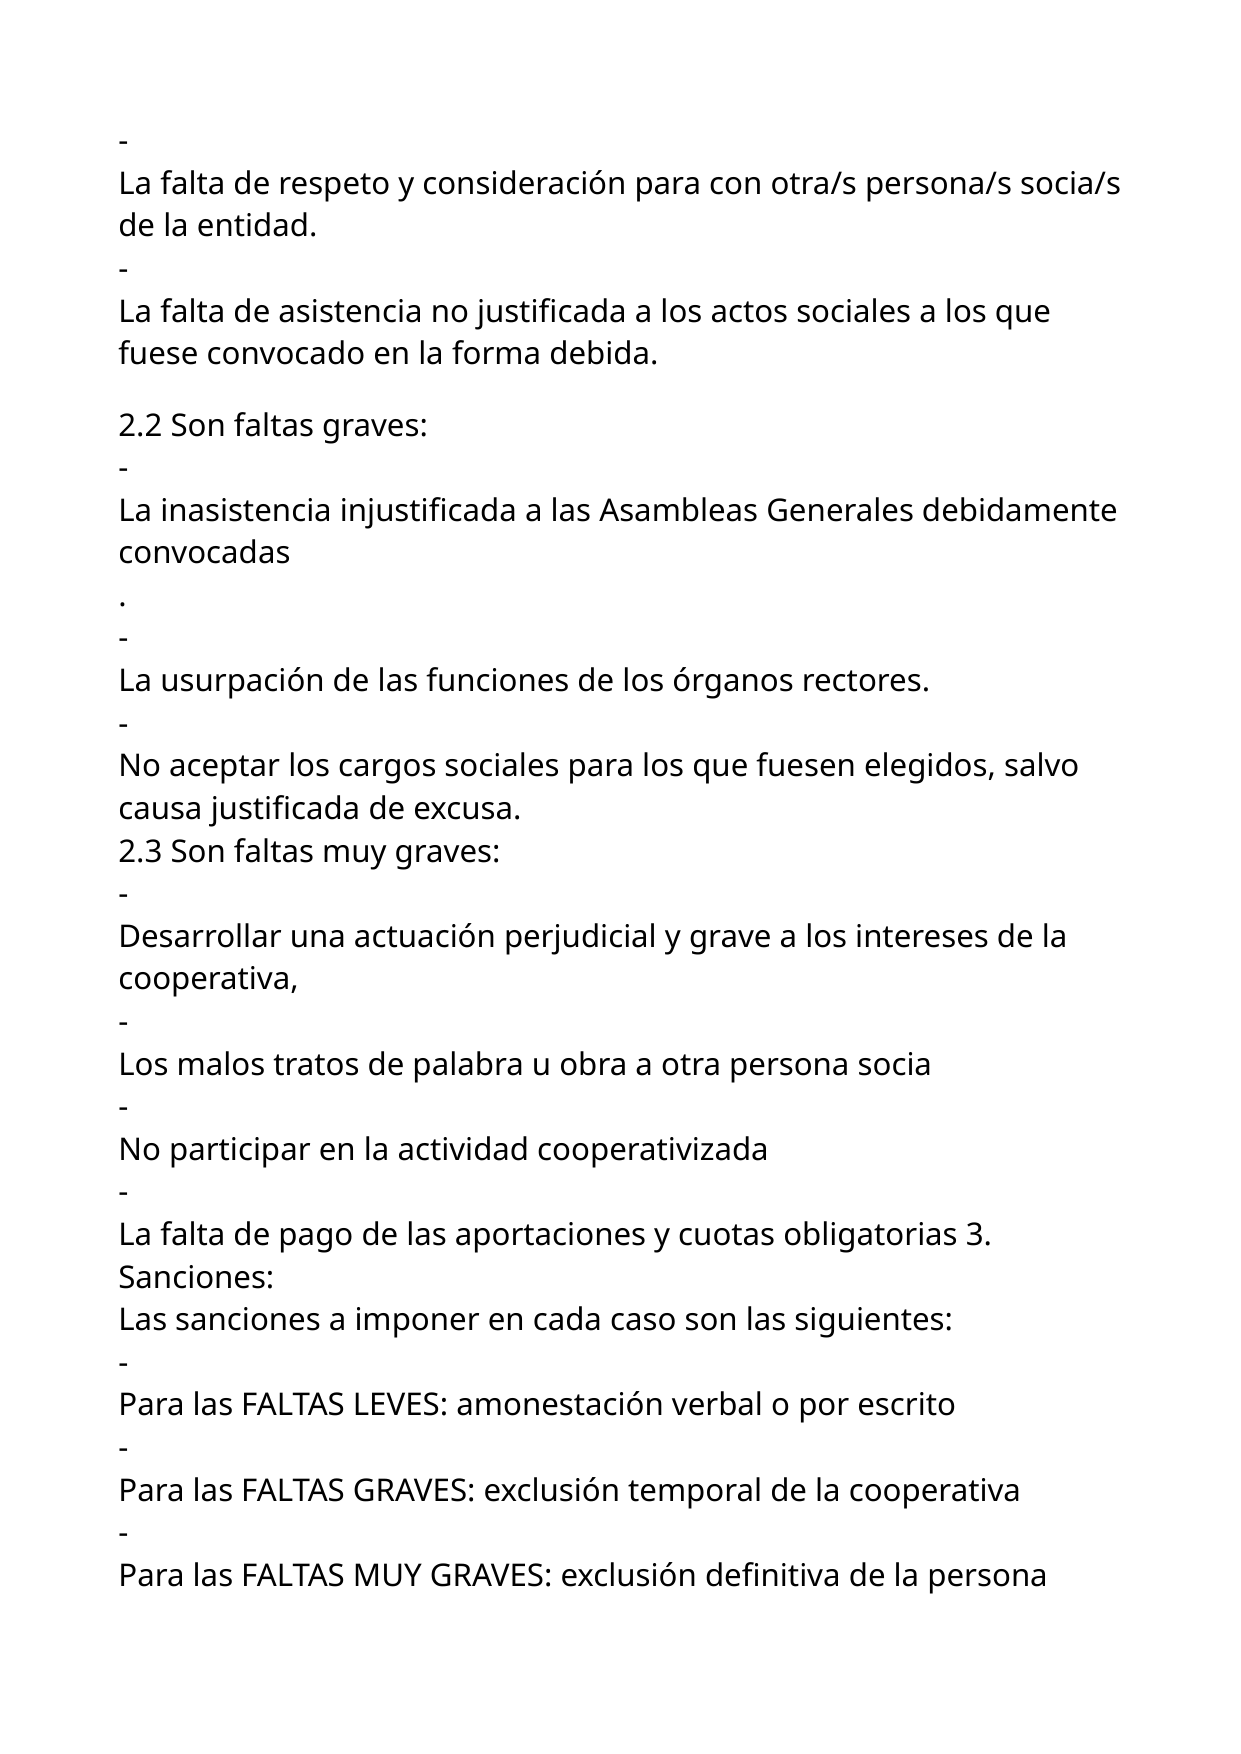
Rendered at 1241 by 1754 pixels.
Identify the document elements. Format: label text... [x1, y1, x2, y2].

text Los malos tratos de palabra u obra a otra persona socia [118, 1042, 1122, 1084]
text La inasistencia injustificada a las Asambleas Generales debidamente convocadas [118, 488, 1122, 573]
text Para las FALTAS MUY GRAVES: exclusión definitiva de la persona [118, 1553, 1122, 1595]
text Desarrollar una actuación perjudicial y grave a los intereses de la cooperativa, [118, 914, 1122, 999]
text La usurpación de las funciones de los órganos rectores. [118, 658, 1122, 701]
text - [118, 118, 1122, 161]
text - [118, 1084, 1122, 1127]
text No participar en la actividad cooperativizada [118, 1127, 1122, 1169]
text La falta de pago de las aportaciones y cuotas obligatorias 3. Sanciones: [118, 1212, 1122, 1297]
text - [118, 999, 1122, 1042]
text . [118, 573, 1122, 616]
text - [118, 445, 1122, 488]
text 2.3 Son faltas muy graves: [118, 828, 1122, 871]
text - [118, 246, 1122, 288]
text - [118, 1169, 1122, 1212]
text - [118, 871, 1122, 914]
text - [118, 1425, 1122, 1468]
text - [118, 616, 1122, 658]
text - [118, 1340, 1122, 1382]
text 2.2 Son faltas graves: [118, 402, 1122, 445]
text No aceptar los cargos sociales para los que fuesen elegidos, salvo causa justificada de excusa. [118, 743, 1122, 828]
text Las sanciones a imponer en cada caso son las siguientes: [118, 1297, 1122, 1340]
text La falta de asistencia no justificada a los actos sociales a los que fuese convocado en la forma debida. [118, 288, 1122, 374]
text - [118, 701, 1122, 743]
text Para las FALTAS GRAVES: exclusión temporal de la cooperativa [118, 1468, 1122, 1510]
text La falta de respeto y consideración para con otra/s persona/s socia/s de la entidad. [118, 161, 1122, 246]
text - [118, 1510, 1122, 1553]
text Para las FALTAS LEVES: amonestación verbal o por escrito [118, 1382, 1122, 1425]
